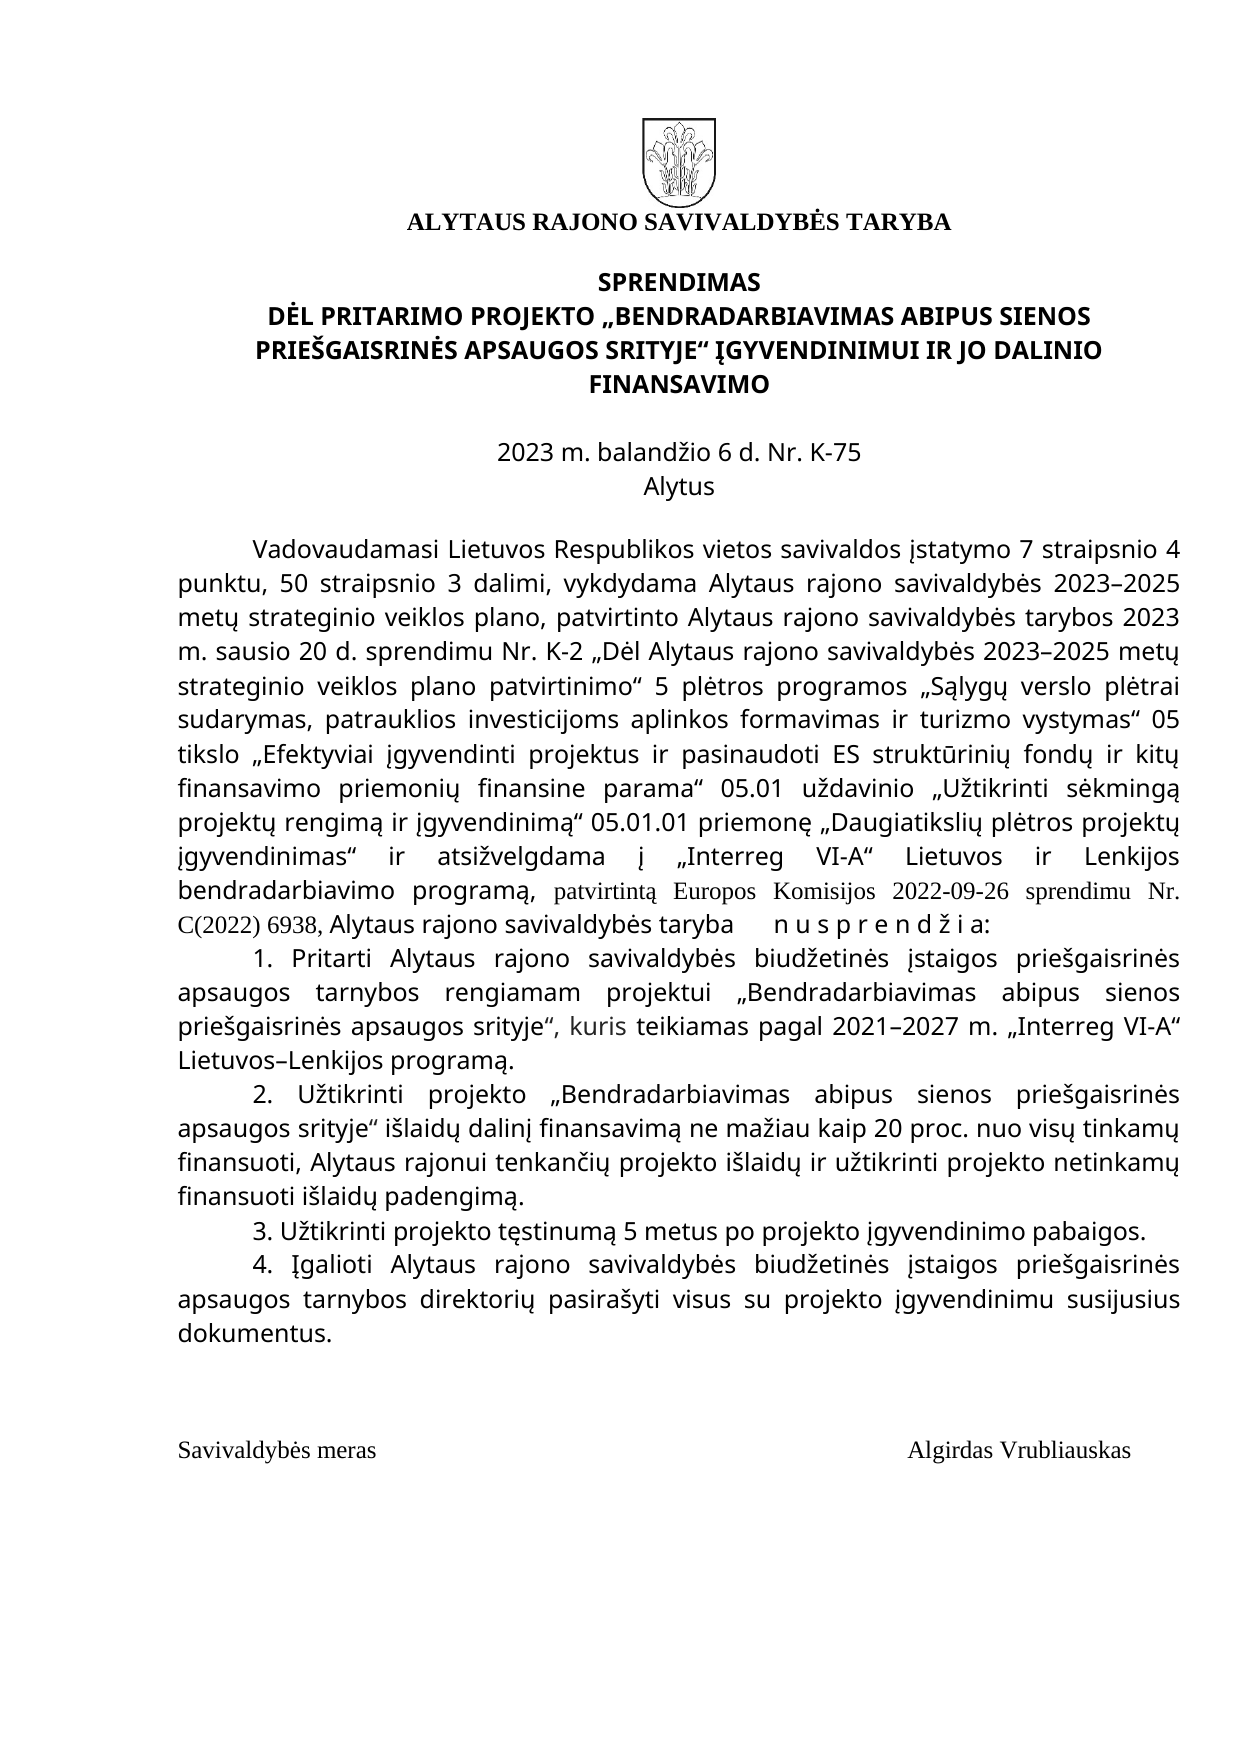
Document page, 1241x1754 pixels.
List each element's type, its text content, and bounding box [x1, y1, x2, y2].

text SPRENDIMAS [177, 265, 1181, 299]
text Alytus [177, 469, 1181, 503]
text ALYTAUS RAJONO SAVIVALDYBĖS TARYBA [177, 207, 1181, 236]
text 4. Įgalioti Alytaus rajono savivaldybės biudžetinės įstaigos priešgaisrinės apsaugos tarnybos direktorių pasirašyti visus su projekto įgyvendinimu susijusius dokumentus. [177, 1247, 1181, 1349]
text 1. Pritarti Alytaus rajono savivaldybės biudžetinės įstaigos priešgaisrinės apsaugos tarnybos rengiamam projektui „Bendradarbiavimas abipus sienos priešgaisrinės apsaugos srityje“, kuris teikiamas pagal 2021–2027 m. „Interreg VI-A“ Lietuvos–Lenkijos programą. [177, 941, 1181, 1077]
text 2. Užtikrinti projekto „Bendradarbiavimas abipus sienos priešgaisrinės apsaugos srityje“ išlaidų dalinį finansavimą ne mažiau kaip 20 proc. nuo visų tinkamų finansuoti, Alytaus rajonui tenkančių projekto išlaidų ir užtikrinti projekto netinkamų finansuoti išlaidų padengimą. [177, 1077, 1181, 1213]
text 3. Užtikrinti projekto tęstinumą 5 metus po projekto įgyvendinimo pabaigos. [177, 1213, 1181, 1247]
text 2023 m. balandžio 6 d. Nr. K-75 [177, 435, 1181, 469]
text Savivaldybės meras Algirdas Vrubliauskas [177, 1436, 1181, 1464]
text Vadovaudamasi Lietuvos Respublikos vietos savivaldos įstatymo 7 straipsnio 4 punktu, 50 straipsnio 3 dalimi, vykdydama Alytaus rajono savivaldybės 2023–2025 metų strateginio veiklos plano, patvirtinto Alytaus rajono savivaldybės tarybos 2023 m. sausio 20 d. sprendimu Nr. K-2 „Dėl Alytaus rajono savivaldybės 2023–2025 metų strateginio veiklos plano patvirtinimo“ 5 plėtros programos „Sąlygų verslo plėtrai sudarymas, patrauklios investicijoms aplinkos formavimas ir turizmo vystymas“ 05 tikslo „Efektyviai įgyvendinti projektus ir pasinaudoti ES struktūrinių fondų ir kitų finansavimo priemonių finansine parama“ 05.01 uždavinio „Užtikrinti sėkmingą projektų rengimą ir įgyvendinimą“ 05.01.01 priemonę „Daugiatikslių plėtros projektų įgyvendinimas“ ir atsižvelgdama į „Interreg VI-A“ Lietuvos ir Lenkijos bendradarbiavimo programą, patvirtintą Europos Komisijos 2022-09-26 sprendimu Nr. C(2022) 6938, Alytaus rajono savivaldybės taryba n u s p r e n d ž i a: [177, 532, 1181, 941]
text DĖL PRITARIMO PROJEKTO „BENDRADARBIAVIMAS ABIPUS SIENOS PRIEŠGAISRINĖS APSAUGOS SRITYJE“ ĮGYVENDINIMUI IR JO DALINIO FINANSAVIMO [177, 299, 1181, 401]
